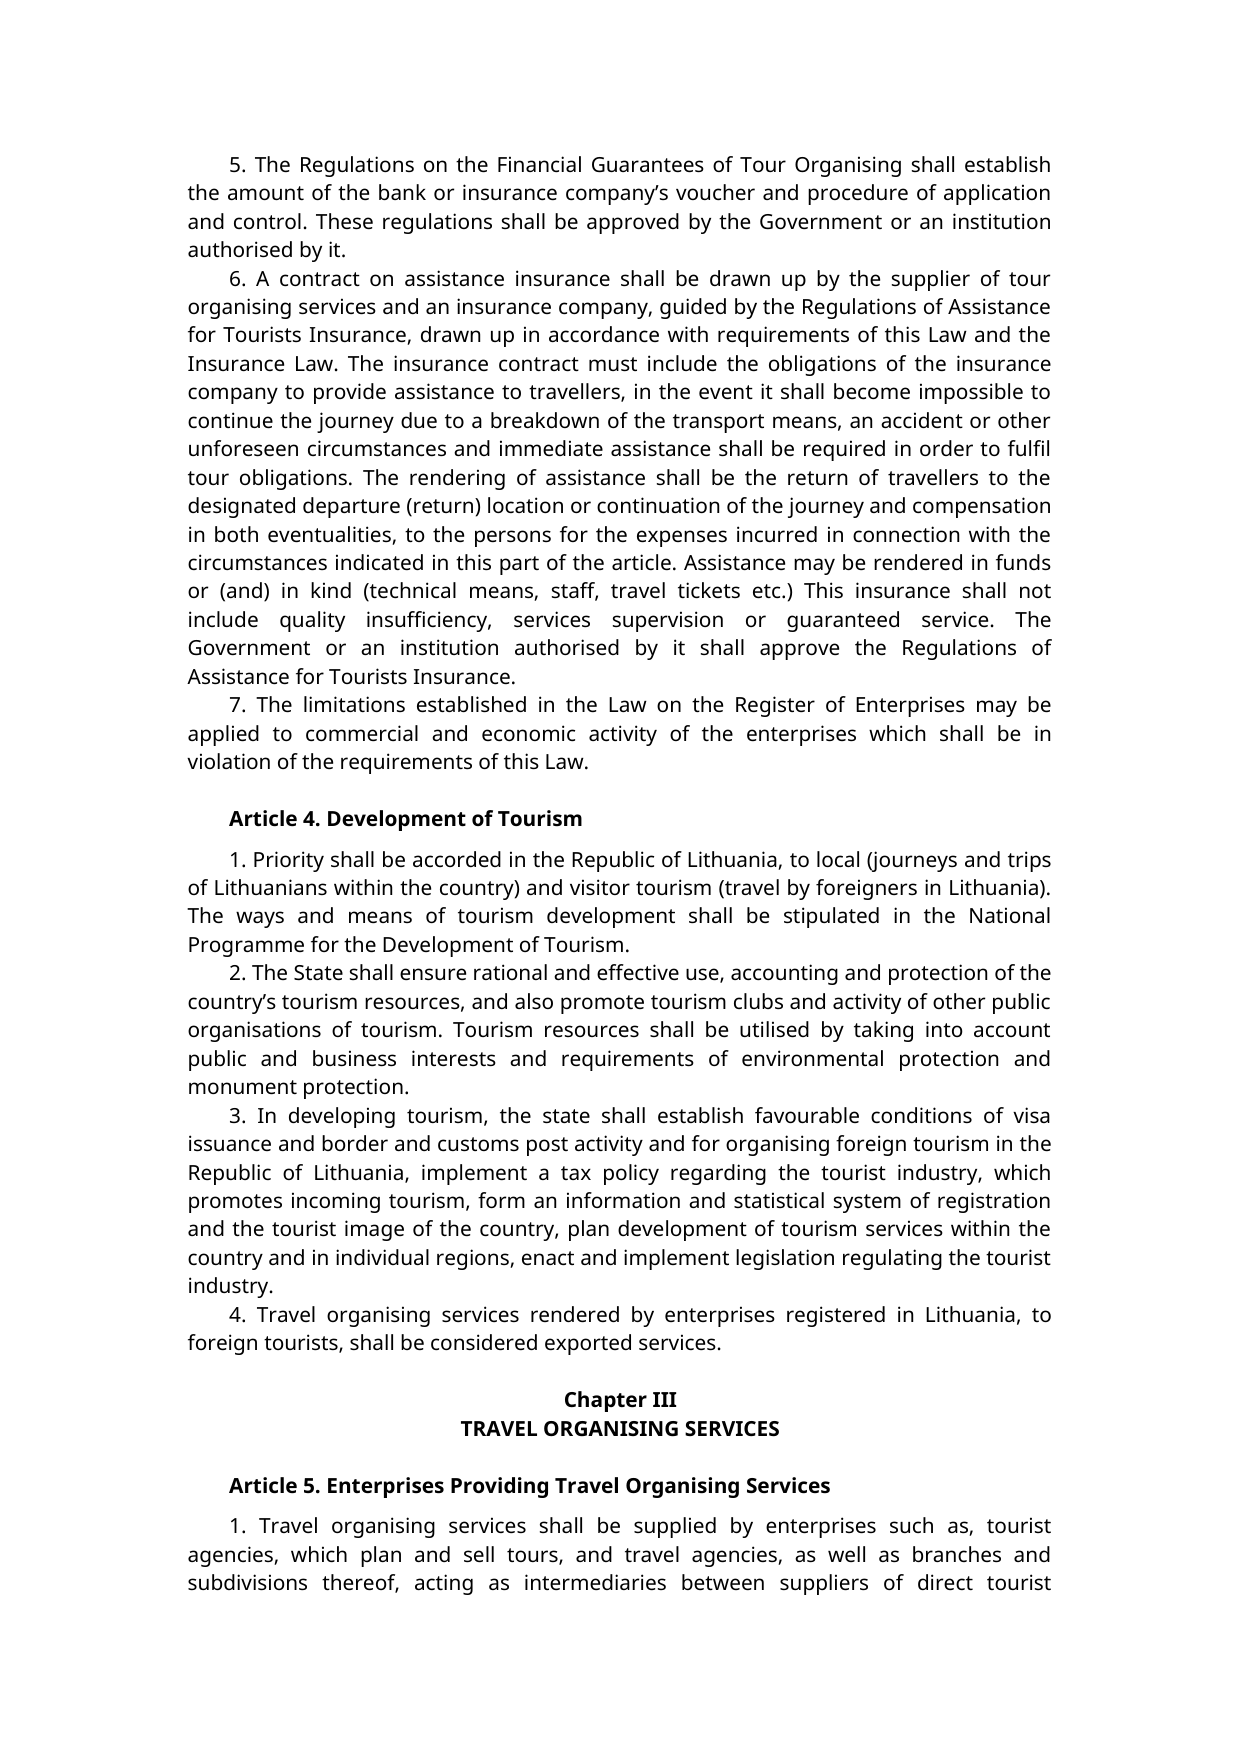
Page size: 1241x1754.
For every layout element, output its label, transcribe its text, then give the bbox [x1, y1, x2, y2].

text Chapter III [187, 1385, 1053, 1414]
text Article 5. Enterprises Providing Travel Organising Services [187, 1471, 1053, 1499]
text 6. A contract on assistance insurance shall be drawn up by the supplier of tour organising services and an insurance company, guided by the Regulations of Assistance for Tourists Insurance, drawn up in accordance with requirements of this Law and the Insurance Law. The insurance contract must include the obligations of the insurance company to provide assistance to travellers, in the event it shall become impossible to continue the journey due to a breakdown of the transport means, an accident or other unforeseen circumstances and immediate assistance shall be required in order to fulfil tour obligations. The rendering of assistance shall be the return of travellers to the designated departure (return) location or continuation of the journey and compensation in both eventualities, to the persons for the expenses incurred in connection with the circumstances indicated in this part of the article. Assistance may be rendered in funds or (and) in kind (technical means, staff, travel tickets etc.) This insurance shall not include quality insufficiency, services supervision or guaranteed service. The Government or an institution authorised by it shall approve the Regulations of Assistance for Tourists Insurance. [187, 264, 1053, 690]
text 2. The State shall ensure rational and effective use, accounting and protection of the country’s tourism resources, and also promote tourism clubs and activity of other public organisations of tourism. Tourism resources shall be utilised by taking into account public and business interests and requirements of environmental protection and monument protection. [187, 958, 1053, 1101]
text 4. Travel organising services rendered by enterprises registered in Lithuania, to foreign tourists, shall be considered exported services. [187, 1300, 1053, 1357]
text 1. Travel organising services shall be supplied by enterprises such as, tourist agencies, which plan and sell tours, and travel agencies, as well as branches and subdivisions thereof, acting as intermediaries between suppliers of direct tourist [187, 1511, 1053, 1597]
text TRAVEL ORGANISING SERVICES [187, 1414, 1053, 1442]
text 5. The Regulations on the Financial Guarantees of Tour Organising shall establish the amount of the bank or insurance company’s voucher and procedure of application and control. These regulations shall be approved by the Government or an institution authorised by it. [187, 150, 1053, 264]
text 7. The limitations established in the Law on the Register of Enterprises may be applied to commercial and economic activity of the enterprises which shall be in violation of the requirements of this Law. [187, 690, 1053, 776]
text Article 4. Development of Tourism [187, 804, 1053, 833]
text 3. In developing tourism, the state shall establish favourable conditions of visa issuance and border and customs post activity and for organising foreign tourism in the Republic of Lithuania, implement a tax policy regarding the tourist industry, which promotes incoming tourism, form an information and statistical system of registration and the tourist image of the country, plan development of tourism services within the country and in individual regions, enact and implement legislation regulating the tourist industry. [187, 1101, 1053, 1300]
text 1. Priority shall be accorded in the Republic of Lithuania, to local (journeys and trips of Lithuanians within the country) and visitor tourism (travel by foreigners in Lithuania). The ways and means of tourism development shall be stipulated in the National Programme for the Development of Tourism. [187, 845, 1053, 958]
